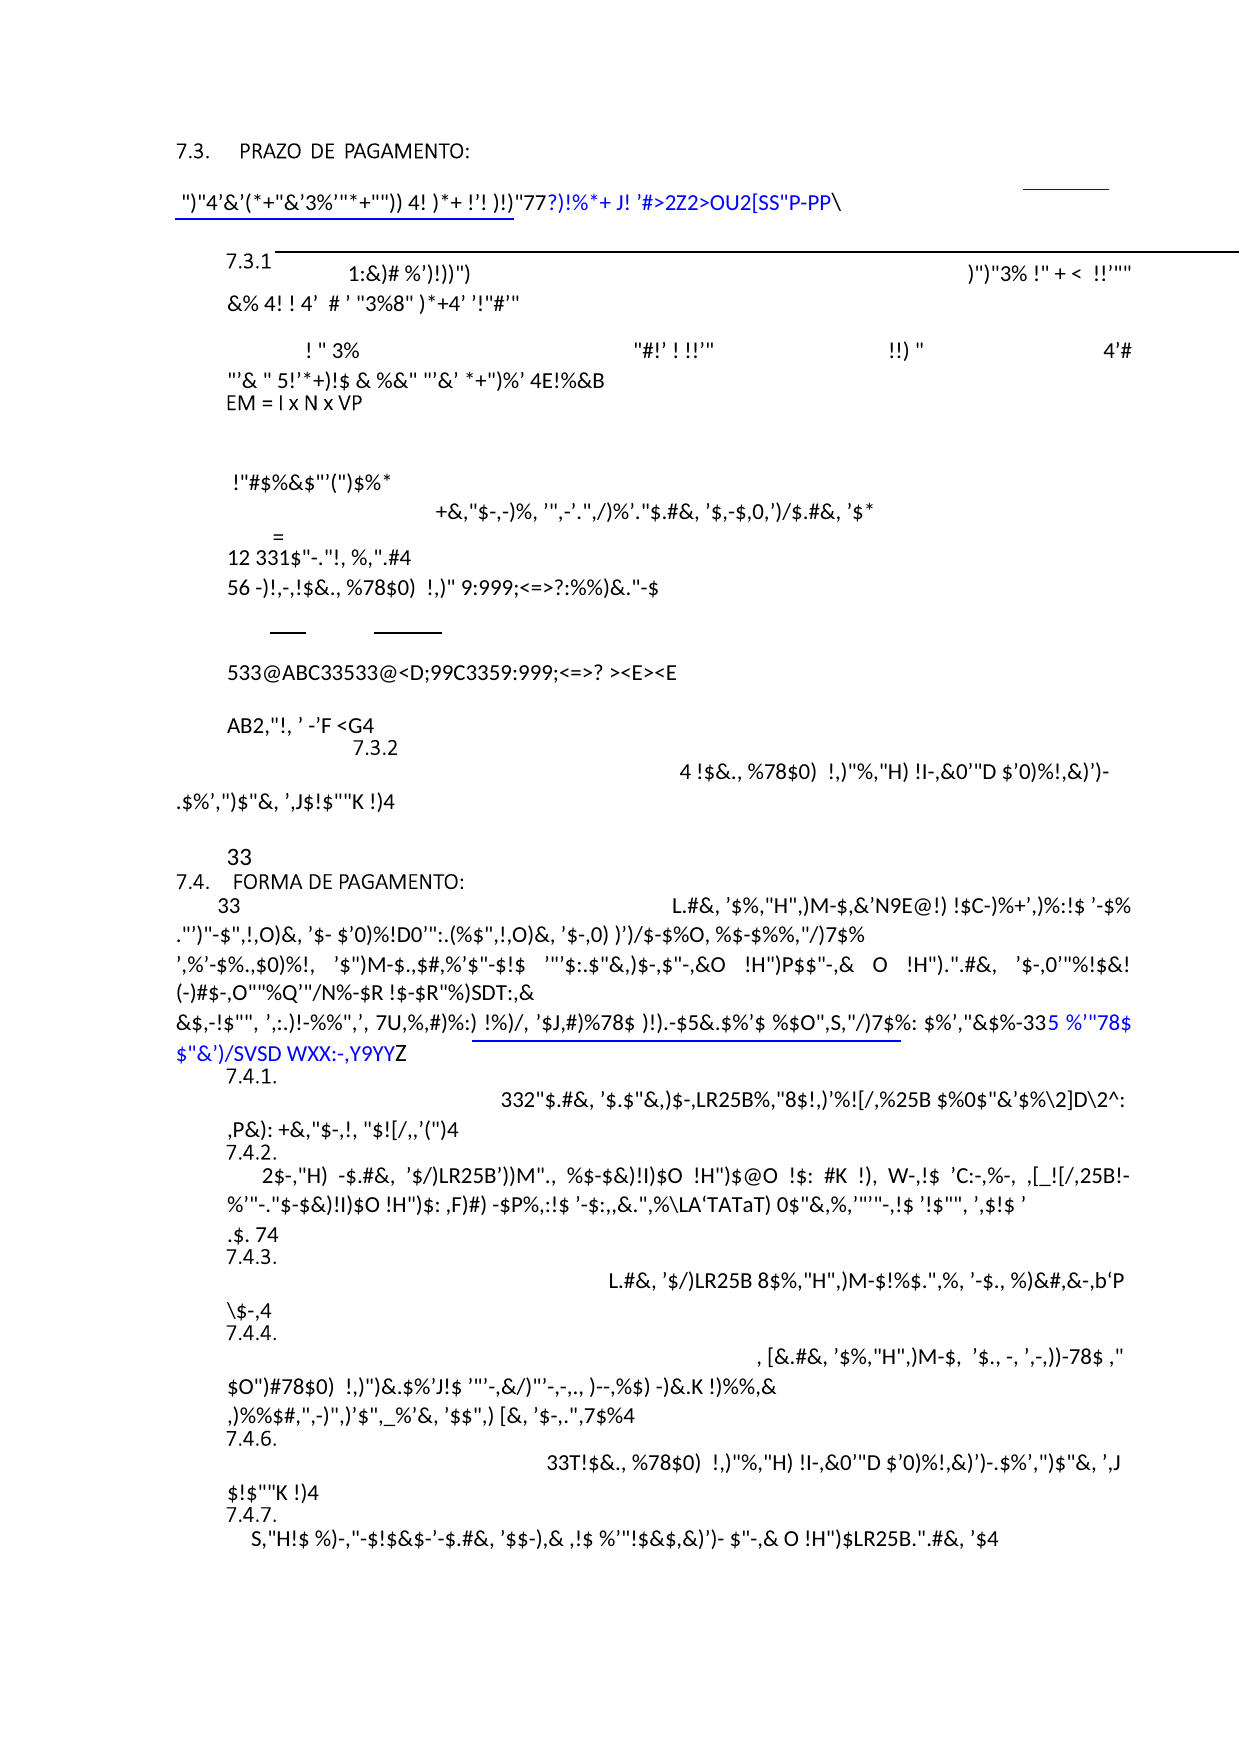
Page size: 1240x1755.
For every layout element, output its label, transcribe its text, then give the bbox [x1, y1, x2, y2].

text \$-,4 [227, 1296, 1132, 1324]
text ,P&): +&,"$-,!, "$![/,,’(")4 [227, 1115, 1132, 1143]
text $O")#78$0) !,)")&.$%’J!$ ’"’-,&/)"’-,-,., )--,%$) -)&.K !)%%,& [227, 1372, 1132, 1400]
text ")"4’&’(*+"&’3%’"*+"")) 4! )*+ !’! )!)"77?)!%*+ J! ’#>2Z2>OU2[SS"P-PP\ [176, 186, 1132, 216]
text 332"$.#&, ’$.$"&,)$-,LR25B%,"8$!,)’%![/,%25B $%0$"&’$%\2]D\2^: [227, 1085, 1126, 1113]
text 56 -)!,-,!$&., %78$0) !,)" 9:999;<=>?:%%)&."-$ [227, 573, 1132, 601]
text 533@ABC33533@<D;99C3359:999;<=>? ><E><E [227, 629, 699, 686]
text .$%’,")$"&, ’,J$!$""K !)4 [176, 787, 1132, 815]
text !"#$%&$"’(")$%* [227, 468, 1132, 496]
text &% 4! ! 4’ # ’ "3%8" )*+4’ ’!"#’" [227, 289, 1132, 318]
text 12 331$"-."!, %,".#4 [227, 543, 1132, 571]
text .$. 74 [227, 1220, 1132, 1248]
text ."’)"-$",!,O)&, ’$- $’0)%!D0’":.(%$",!,O)&, ’$-,0) )’)/$-$%O, %$-$%%,"/)7$% [176, 920, 1132, 948]
subtitle 33 [226, 842, 1132, 872]
text 33 L.#&, ’$%,"H",)M-$,&’N9E@!) !$C-)%+’,)%:!$ ’-$% [163, 891, 1132, 919]
text , [&.#&, ’$%,"H",)M-$, ’$., -, ’,-,))-78$ ," [227, 1342, 1124, 1370]
text +&,"$-,-)%, ’",-’.",/)%’."$.#&, ’$,-$,0,’)/$.#&, ’$* [201, 497, 1110, 525]
text ’,%’-$%.,$0)%!, ’$")M-$.,$#,%’$"-$!$ ’"’$:.$"&,)$-,$"-,&O !H")P$$"-,& O !H").".#&, ’$-,0’"%!$&!(-)#$-,O""%Q’"/N%-$R !$-$R"%)SDT:,& [176, 950, 1132, 1007]
text S,"H!$ %)-,"-$!$&$-’-$.#&, ’$$-),& ,!$ %’"!$&$,&)’)- $"-,& O !H")$LR25B.".#&, ’$4 [227, 1524, 1132, 1552]
text L.#&, ’$/)LR25B 8$%,"H",)M-$!%$.",%, ’-$., %)&#,&-,b‘P [227, 1266, 1125, 1294]
text 1:&)# %’)!))") )")"3% !" + < !!’"" [163, 259, 1132, 287]
text "’& " 5!’*+)!$ & %&" "’&’ *+")%’ 4E!%&B [227, 366, 1132, 394]
text ,)%%$#,",-)",)’$",_%’&, ’$$",) [&, ’$-,.",7$%4 [227, 1402, 1132, 1429]
text 2$-,"H) -$.#&, ’$/)LR25B’))M"., %$-$&)!I)$O !H")$@O !$: #K !), W-,!$ ’C:-,%-, ,[_![/,25B!-%’"-."$-$&)!I)$O !H")$: ,F)#) -$P%,:!$ ’-$:,,&.",%\LA‘TATaT) 0$"&,%,’"’"-,!$ ’!$"", ’,$!$ ’ [227, 1162, 1132, 1218]
text 33T!$&., %78$0) !,)"%,"H) !I-,&0’"D $’0)%!,&)’)-.$%’,")$"&, ’,J [227, 1448, 1121, 1476]
text 4 !$&., %78$0) !,)"%,"H) !I-,&0’"D $’0)%!,&)’)- [354, 757, 1109, 785]
text ! " 3% "#!’ ! !!’" !!) " 4’# [163, 336, 1132, 364]
text $!$""K !)4 [227, 1478, 1132, 1506]
text &$,-!$"", ’,:.)!-%%",’, 7U,%,#)%:) !%)/, ’$J,#)%78$ )!).-$5&.$%’$ %$O",S,"/)7$%: $%’,"&$%-335 %’"78$$"&’)/SVSD WXX:-,Y9YYZ [176, 1008, 1132, 1067]
text AB2,"!, ’ -’F <G4 [227, 711, 1132, 739]
